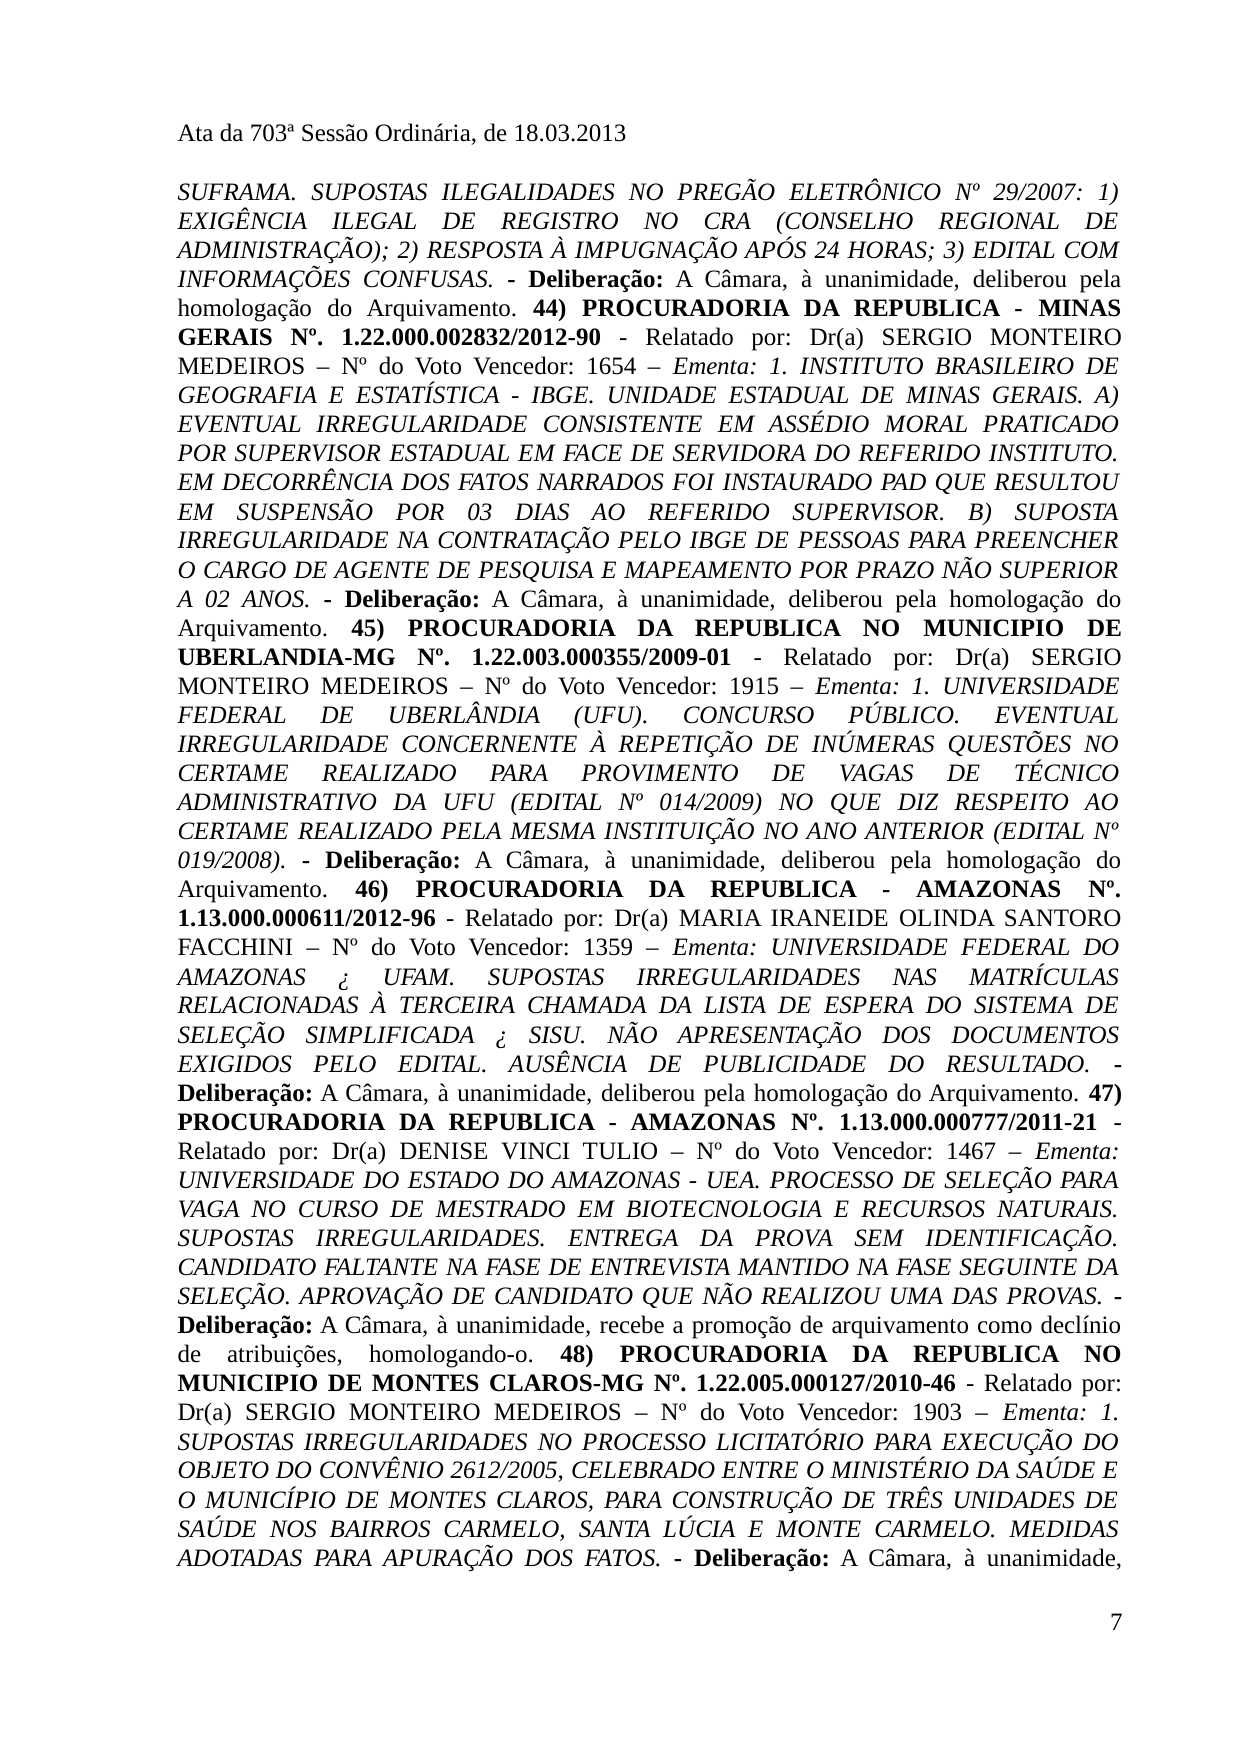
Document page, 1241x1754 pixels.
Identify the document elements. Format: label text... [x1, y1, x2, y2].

text - SUFRAMA. SUPOSTAS ILEGALIDADES NO PREGÃO ELETRÔNICO Nº 29/2007: 1) EXIGÊNCIA ILEGAL DE REGISTRO NO CRA (CONSELHO REGIONAL DE ADMINISTRAÇÃO); 2) RESPOSTA À IMPUGNAÇÃO APÓS 24 HORAS; 3) EDITAL COM INFORMAÇÕES CONFUSAS. - Deliberação: A Câmara, à unanimidade, deliberou pela homologação do Arquivamento. 44) PROCURADORIA DA REPUBLICA - MINAS GERAIS Nº. 1.22.000.002832/2012-90 - Relatado por: Dr(a) SERGIO MONTEIRO MEDEIROS – Nº do Voto Vencedor: 1654 – Ementa: 1. INSTITUTO BRASILEIRO DE GEOGRAFIA E ESTATÍSTICA - IBGE. UNIDADE ESTADUAL DE MINAS GERAIS. A) EVENTUAL IRREGULARIDADE CONSISTENTE EM ASSÉDIO MORAL PRATICADO POR SUPERVISOR ESTADUAL EM FACE DE SERVIDORA DO REFERIDO INSTITUTO. EM DECORRÊNCIA DOS FATOS NARRADOS FOI INSTAURADO PAD QUE RESULTOU EM SUSPENSÃO POR 03 DIAS AO REFERIDO SUPERVISOR. B) SUPOSTA IRREGULARIDADE NA CONTRATAÇÃO PELO IBGE DE PESSOAS PARA PREENCHER O CARGO DE AGENTE DE PESQUISA E MAPEAMENTO POR PRAZO NÃO SUPERIOR A 02 ANOS. - Deliberação: A Câmara, à unanimidade, deliberou pela homologação do Arquivamento. 45) PROCURADORIA DA REPUBLICA NO MUNICIPIO DE UBERLANDIA-MG Nº. 1.22.003.000355/2009-01 - Relatado por: Dr(a) SERGIO MONTEIRO MEDEIROS – Nº do Voto Vencedor: 1915 – Ementa: 1. UNIVERSIDADE FEDERAL DE UBERLÂNDIA (UFU). CONCURSO PÚBLICO. EVENTUAL IRREGULARIDADE CONCERNENTE À REPETIÇÃO DE INÚMERAS QUESTÕES NO CERTAME REALIZADO PARA PROVIMENTO DE VAGAS DE TÉCNICO ADMINISTRATIVO DA UFU (EDITAL Nº 014/2009) NO QUE DIZ RESPEITO AO CERTAME REALIZADO PELA MESMA INSTITUIÇÃO NO ANO ANTERIOR (EDITAL Nº 019/2008). - Deliberação: A Câmara, à unanimidade, deliberou pela homologação do Arquivamento. 46) PROCURADORIA DA REPUBLICA - AMAZONAS Nº. 1.13.000.000611/2012-96 - Relatado por: Dr(a) MARIA IRANEIDE OLINDA SANTORO FACCHINI – Nº do Voto Vencedor: 1359 – Ementa: UNIVERSIDADE FEDERAL DO AMAZONAS ¿ UFAM. SUPOSTAS IRREGULARIDADES NAS MATRÍCULAS RELACIONADAS À TERCEIRA CHAMADA DA LISTA DE ESPERA DO SISTEMA DE SELEÇÃO SIMPLIFICADA ¿ SISU. NÃO APRESENTAÇÃO DOS DOCUMENTOS EXIGIDOS PELO EDITAL. AUSÊNCIA DE PUBLICIDADE DO RESULTADO. - Deliberação: A Câmara, à unanimidade, deliberou pela homologação do Arquivamento. 47) PROCURADORIA DA REPUBLICA - AMAZONAS Nº. 1.13.000.000777/2011-21 - Relatado por: Dr(a) DENISE VINCI TULIO – Nº do Voto Vencedor: 1467 – Ementa: UNIVERSIDADE DO ESTADO DO AMAZONAS - UEA. PROCESSO DE SELEÇÃO PARA VAGA NO CURSO DE MESTRADO EM BIOTECNOLOGIA E RECURSOS NATURAIS. SUPOSTAS IRREGULARIDADES. ENTREGA DA PROVA SEM IDENTIFICAÇÃO. CANDIDATO FALTANTE NA FASE DE ENTREVISTA MANTIDO NA FASE SEGUINTE DA SELEÇÃO. APROVAÇÃO DE CANDIDATO QUE NÃO REALIZOU UMA DAS PROVAS. - Deliberação: A Câmara, à unanimidade, recebe a promoção de arquivamento como declínio de atribuições, homologando-o. 48) PROCURADORIA DA REPUBLICA NO MUNICIPIO DE MONTES CLAROS-MG Nº. 1.22.005.000127/2010-46 - Relatado por: Dr(a) SERGIO MONTEIRO MEDEIROS – Nº do Voto Vencedor: 1903 – Ementa: 1. SUPOSTAS IRREGULARIDADES NO PROCESSO LICITATÓRIO PARA EXECUÇÃO DO OBJETO DO CONVÊNIO 2612/2005, CELEBRADO ENTRE O MINISTÉRIO DA SAÚDE E O MUNICÍPIO DE MONTES CLAROS, PARA CONSTRUÇÃO DE TRÊS UNIDADES DE SAÚDE NOS BAIRROS CARMELO, SANTA LÚCIA E MONTE CARMELO. MEDIDAS ADOTADAS PARA APURAÇÃO DOS FATOS. - Deliberação: A Câmara, à unanimidade, [177, 177, 1122, 1572]
